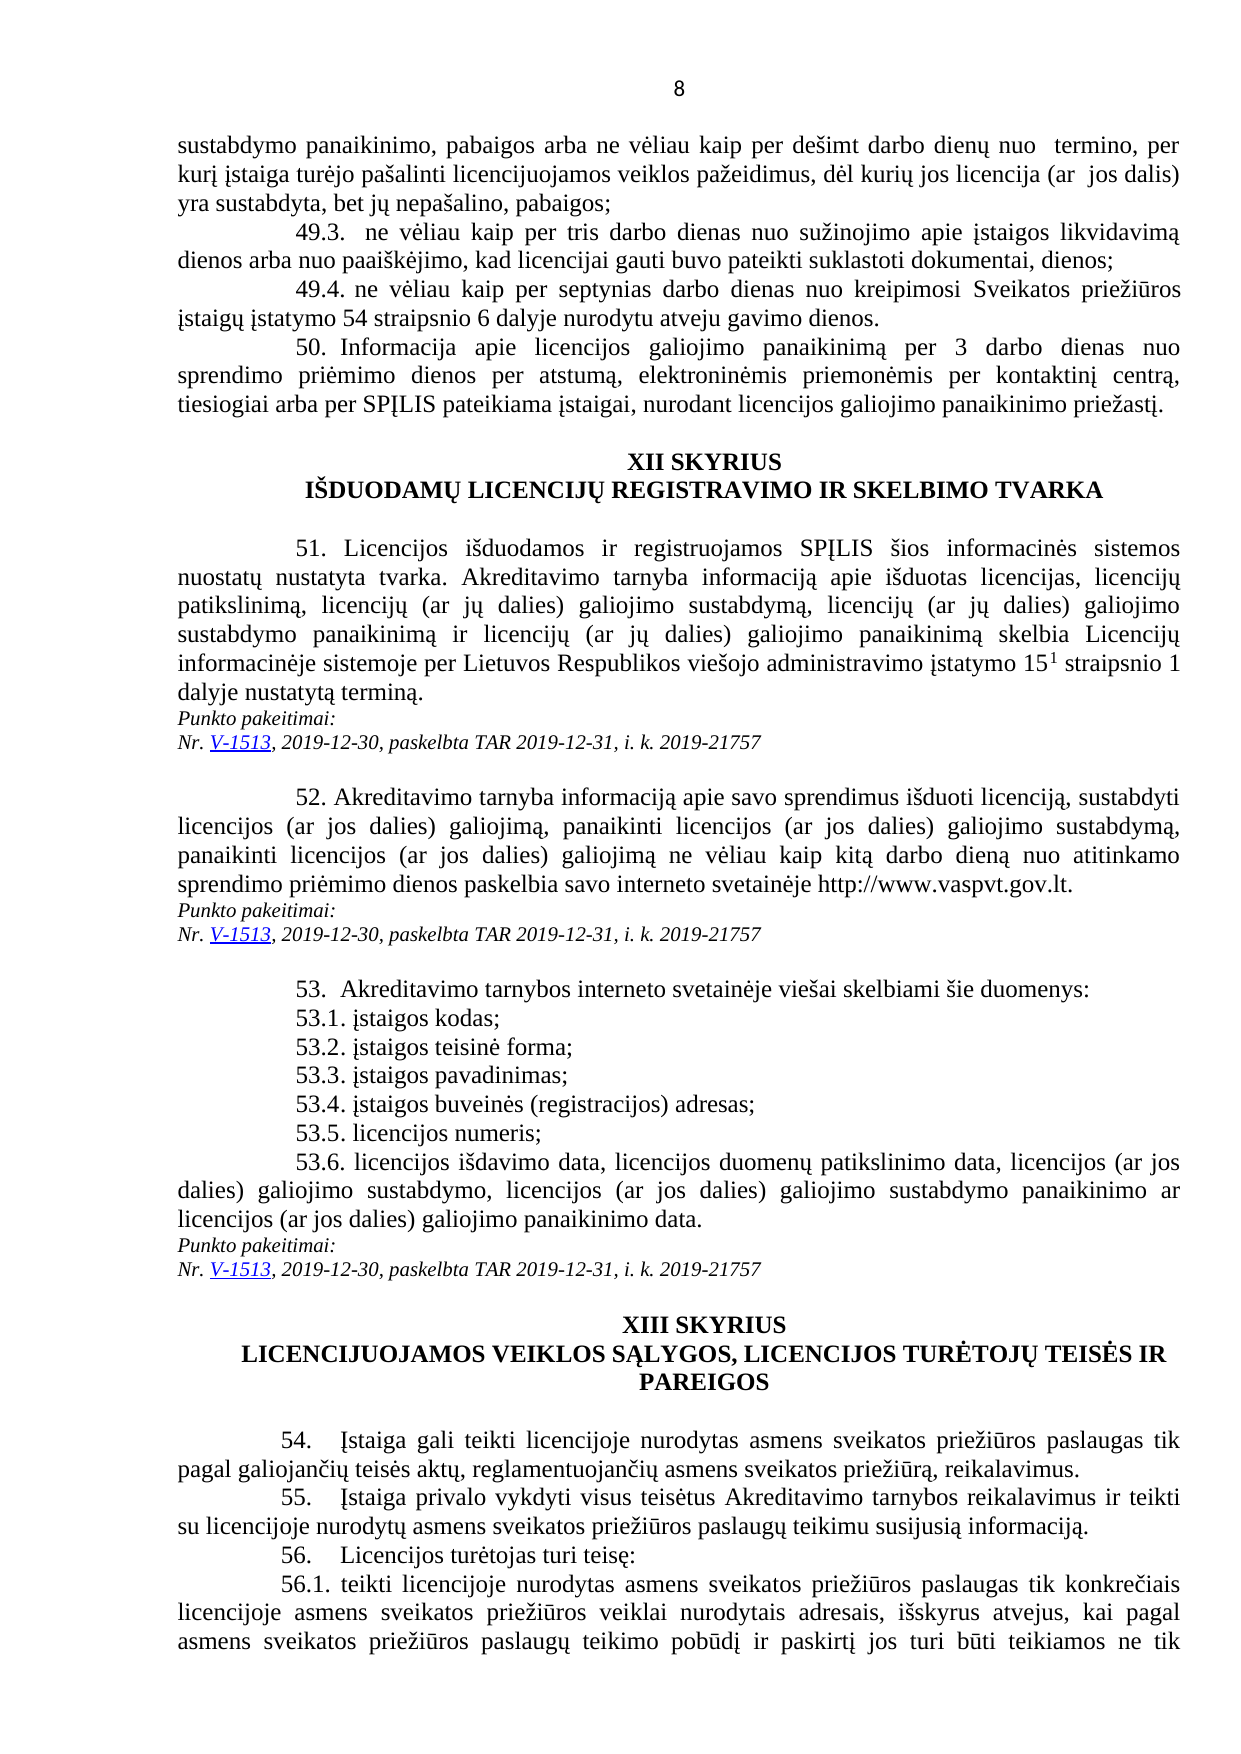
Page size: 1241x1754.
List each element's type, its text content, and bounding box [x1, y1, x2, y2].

text 54. Įstaiga gali teikti licencijoje nurodytas asmens sveikatos priežiūros paslaugas tik pagal galiojančių teisės aktų, reglamentuojančių asmens sveikatos priežiūrą, reikalavimus. [177, 1425, 1181, 1482]
text 52. Akreditavimo tarnyba informaciją apie savo sprendimus išduoti licenciją, sustabdyti licencijos (ar jos dalies) galiojimą, panaikinti licencijos (ar jos dalies) galiojimo sustabdymą, panaikinti licencijos (ar jos dalies) galiojimą ne vėliau kaip kitą darbo dieną nuo atitinkamo sprendimo priėmimo dienos paskelbia savo interneto svetainėje http://www.vaspvt.gov.lt. [177, 782, 1181, 897]
text 53.4 . įstaigos buveinės (registracijos) adresas; [295, 1089, 1181, 1118]
text 53.3 . įstaigos pavadinimas; [295, 1061, 1181, 1089]
text Nr. V-1513, 2019-12-30, paskelbta TAR 2019-12-31, i. k. 2019-21757 [177, 922, 1181, 946]
text 49.3. ne vėliau kaip per tris darbo dienas nuo sužinojimo apie įstaigos likvidavimą dienos arba nuo paaiškėjimo, kad licencijai gauti buvo pateikti suklastoti dokumentai, dienos; [177, 217, 1181, 274]
text 55. Įstaiga privalo vykdyti visus teisėtus Akreditavimo tarnybos reikalavimus ir teikti su licencijoje nurodytų asmens sveikatos priežiūros paslaugų teikimu susijusią informaciją. [177, 1482, 1181, 1540]
text sustabdymo panaikinimo, pabaigos arba ne vėliau kaip per dešimt darbo dienų nuo termino, per kurį įstaiga turėjo pašalinti licencijuojamos veiklos pažeidimus, dėl kurių jos licencija (ar jos dalis) yra sustabdyta, bet jų nepašalino, pabaigos; [177, 131, 1181, 217]
text Nr. V-1513, 2019-12-30, paskelbta TAR 2019-12-31, i. k. 2019-21757 [177, 1257, 1181, 1281]
text Nr. V-1513, 2019-12-30, paskelbta TAR 2019-12-31, i. k. 2019-21757 [177, 730, 1181, 754]
text XII SKYRIUS [227, 447, 1181, 476]
text LICENCIJUOJAMOS VEIKLOS SĄLYGOS, LICENCIJOS TURĖTOJŲ TEISĖS IR PAREIGOS [227, 1339, 1181, 1396]
text 53.6. licencijos išdavimo data, licencijos duomenų patikslinimo data, licencijos (ar jos dalies) galiojimo sustabdymo, licencijos (ar jos dalies) galiojimo sustabdymo panaikinimo ar licencijos (ar jos dalies) galiojimo panaikinimo data. [177, 1147, 1181, 1233]
text Punkto pakeitimai: [177, 1233, 1181, 1257]
text Punkto pakeitimai: [177, 706, 1181, 730]
text Punkto pakeitimai: [177, 897, 1181, 922]
text 53.5 . licencijos numeris; [295, 1118, 1181, 1147]
text IŠDUODAMŲ LICENCIJŲ REGISTRAVIMO IR SKELBIMO TVARKA [227, 476, 1181, 504]
text 50. Informacija apie licencijos galiojimo panaikinimą per 3 darbo dienas nuo sprendimo priėmimo dienos per atstumą, elektroninėmis priemonėmis per kontaktinį centrą, tiesiogiai arba per SPĮLIS pateikiama įstaigai, nurodant licencijos galiojimo panaikinimo priežastį. [177, 332, 1181, 418]
text 51. Licencijos išduodamos ir registruojamos SPĮLIS šios informacinės sistemos nuostatų nustatyta tvarka. Akreditavimo tarnyba informaciją apie išduotas licencijas, licencijų patikslinimą, licencijų (ar jų dalies) galiojimo sustabdymą, licencijų (ar jų dalies) galiojimo sustabdymo panaikinimą ir licencijų (ar jų dalies) galiojimo panaikinimą skelbia Licencijų informacinėje sistemoje per Lietuvos Respublikos viešojo administravimo įstatymo 151 straipsnio 1 dalyje nustatytą terminą. [177, 533, 1181, 706]
text 49.4. ne vėliau kaip per septynias darbo dienas nuo kreipimosi Sveikatos priežiūros įstaigų įstatymo 54 straipsnio 6 dalyje nurodytu atveju gavimo dienos. [177, 274, 1181, 332]
text 53.1 . įstaigos kodas; [295, 1003, 1181, 1032]
text 56. Licencijos turėtojas turi teisę: [177, 1540, 1181, 1569]
text 53.2 . įstaigos teisinė forma; [295, 1032, 1181, 1061]
text 56.1. teikti licencijoje nurodytas asmens sveikatos priežiūros paslaugas tik konkrečiais licencijoje asmens sveikatos priežiūros veiklai nurodytais adresais, išskyrus atvejus, kai pagal asmens sveikatos priežiūros paslaugų teikimo pobūdį ir paskirtį jos turi būti teikiamos ne tik [177, 1569, 1181, 1655]
text 53. Akreditavimo tarnybos interneto svetainėje viešai skelbiami šie duomenys: [177, 974, 1181, 1003]
text XIII SKYRIUS [227, 1310, 1181, 1339]
